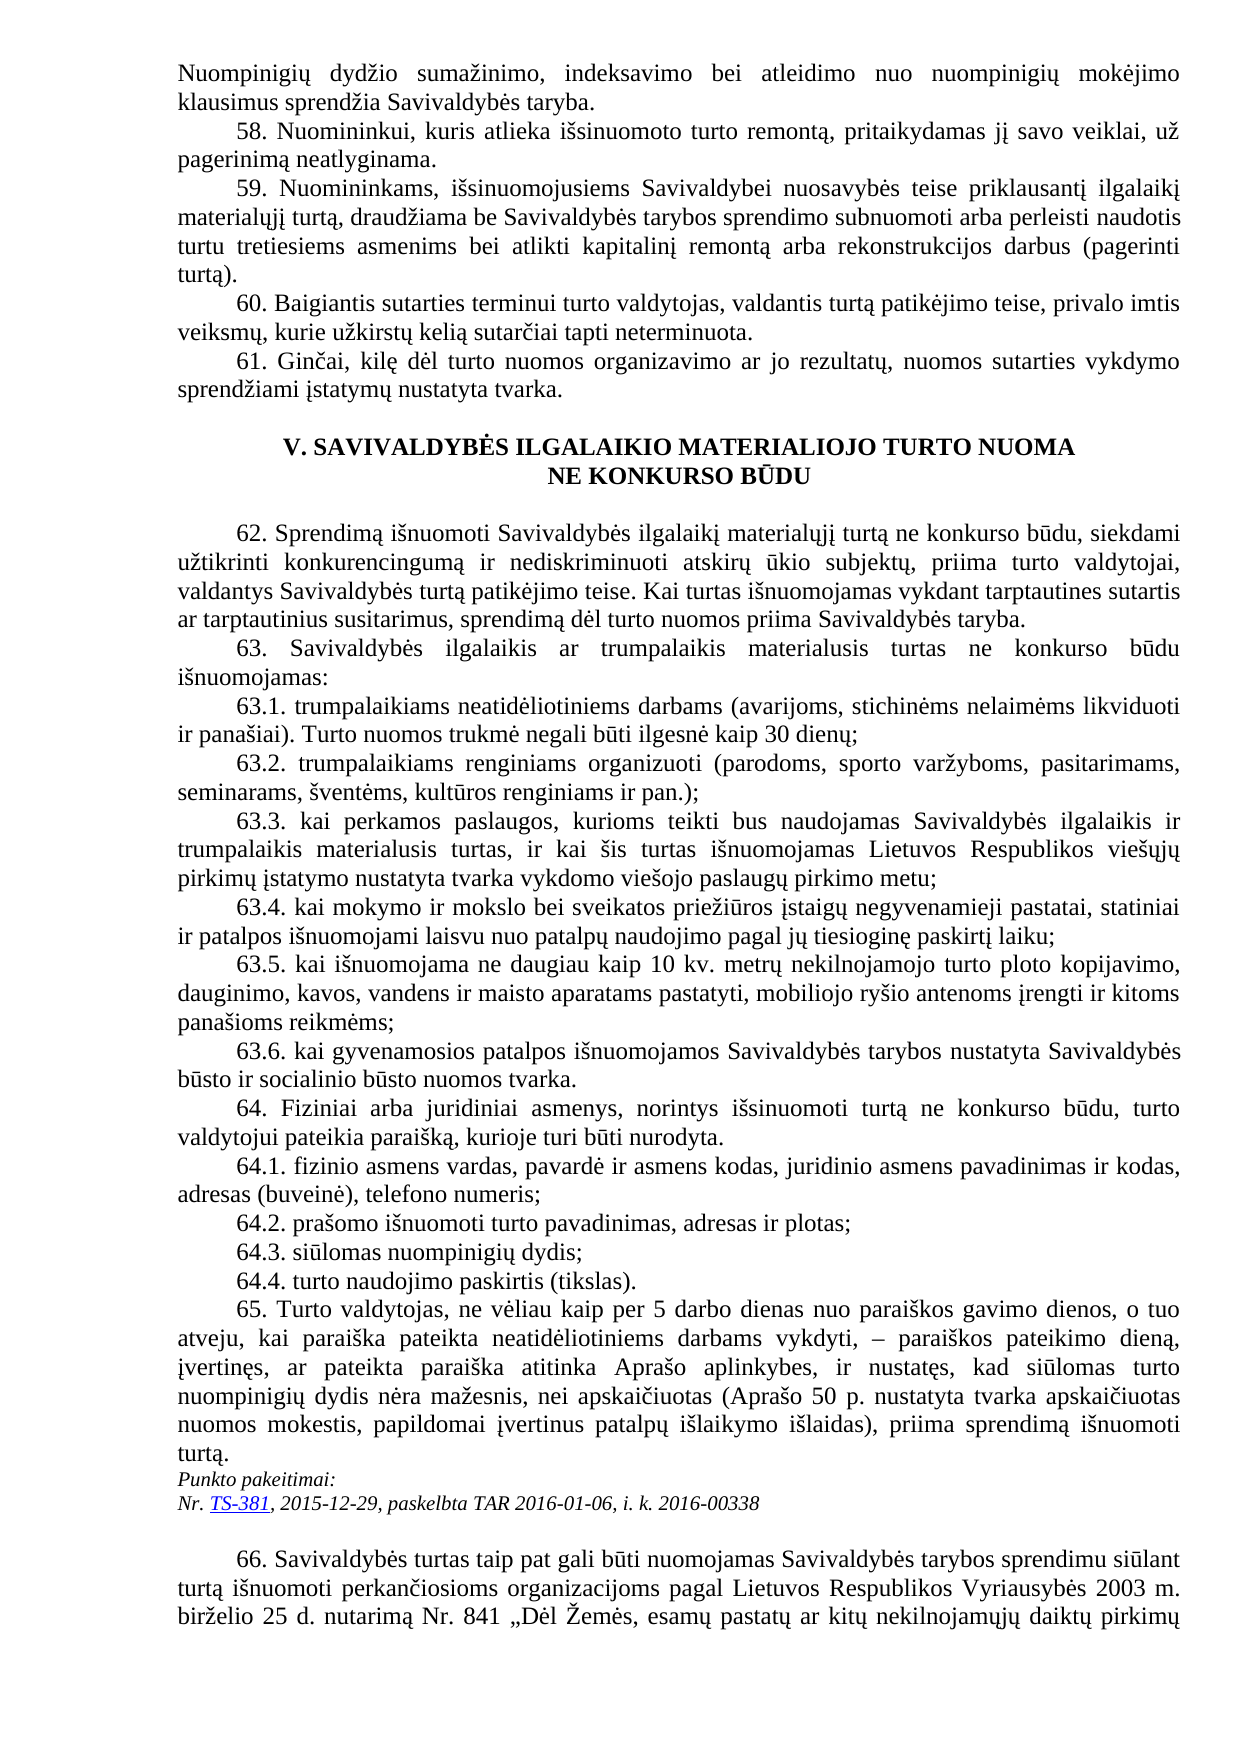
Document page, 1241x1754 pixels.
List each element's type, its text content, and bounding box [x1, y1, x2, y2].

text 64.4. turto naudojimo paskirtis (tikslas). [177, 1266, 1181, 1294]
text 64. Fiziniai arba juridiniai asmenys, norintys išsinuomoti turtą ne konkurso būdu, turto valdytojui pateikia paraišką, kurioje turi būti nurodyta. [177, 1093, 1181, 1151]
text 63.2. trumpalaikiams renginiams organizuoti (parodoms, sporto varžyboms, pasitarimams, seminarams, šventėms, kultūros renginiams ir pan.); [177, 748, 1181, 806]
text Nr. TS-381, 2015-12-29, paskelbta TAR 2016-01-06, i. k. 2016-00338 [177, 1491, 1181, 1515]
text 62. Sprendimą išnuomoti Savivaldybės ilgalaikį materialųjį turtą ne konkurso būdu, siekdami užtikrinti konkurencingumą ir nediskriminuoti atskirų ūkio subjektų, priima turto valdytojai, valdantys Savivaldybės turtą patikėjimo teise. Kai turtas išnuomojamas vykdant tarptautines sutartis ar tarptautinius susitarimus, sprendimą dėl turto nuomos priima Savivaldybės taryba. [177, 518, 1181, 633]
text 63.4. kai mokymo ir mokslo bei sveikatos priežiūros įstaigų negyvenamieji pastatai, statiniai ir patalpos išnuomojami laisvu nuo patalpų naudojimo pagal jų tiesioginę paskirtį laiku; [177, 892, 1181, 949]
text 64.3. siūlomas nuompinigių dydis; [177, 1237, 1181, 1266]
text 64.1. fizinio asmens vardas, pavardė ir asmens kodas, juridinio asmens pavadinimas ir kodas, adresas (buveinė), telefono numeris; [177, 1151, 1181, 1208]
text 58. Nuomininkui, kuris atlieka išsinuomoto turto remontą, pritaikydamas jį savo veiklai, už pagerinimą neatlyginama. [177, 116, 1181, 173]
text 66. Savivaldybės turtas taip pat gali būti nuomojamas Savivaldybės tarybos sprendimu siūlant turtą išnuomoti perkančiosioms organizacijoms pagal Lietuvos Respublikos Vyriausybės 2003 m. birželio 25 d. nutarimą Nr. 841 „Dėl Žemės, esamų pastatų ar kitų nekilnojamųjų daiktų pirkimų [177, 1544, 1181, 1630]
text 65. Turto valdytojas, ne vėliau kaip per 5 darbo dienas nuo paraiškos gavimo dienos, o tuo atveju, kai paraiška pateikta neatidėliotiniems darbams vykdyti, – paraiškos pateikimo dieną, įvertinęs, ar pateikta paraiška atitinka Aprašo aplinkybes, ir nustatęs, kad siūlomas turto nuompinigių dydis nėra mažesnis, nei apskaičiuotas (Aprašo 50 p. nustatyta tvarka apskaičiuotas nuomos mokestis, papildomai įvertinus patalpų išlaikymo išlaidas), priima sprendimą išnuomoti turtą. [177, 1294, 1181, 1467]
text 63. Savivaldybės ilgalaikis ar trumpalaikis materialusis turtas ne konkurso būdu išnuomojamas: [177, 633, 1181, 691]
text 63.5. kai išnuomojama ne daugiau kaip 10 kv. metrų nekilnojamojo turto ploto kopijavimo, dauginimo, kavos, vandens ir maisto aparatams pastatyti, mobiliojo ryšio antenoms įrengti ir kitoms panašioms reikmėms; [177, 949, 1181, 1036]
text 61. Ginčai, kilę dėl turto nuomos organizavimo ar jo rezultatų, nuomos sutarties vykdymo sprendžiami įstatymų nustatyta tvarka. [177, 346, 1181, 403]
text 64.2. prašomo išnuomoti turto pavadinimas, adresas ir plotas; [177, 1208, 1181, 1237]
text 63.3. kai perkamos paslaugos, kurioms teikti bus naudojamas Savivaldybės ilgalaikis ir trumpalaikis materialusis turtas, ir kai šis turtas išnuomojamas Lietuvos Respublikos viešųjų pirkimų įstatymo nustatyta tvarka vykdomo viešojo paslaugų pirkimo metu; [177, 806, 1181, 892]
text 59. Nuomininkams, išsinuomojusiems Savivaldybei nuosavybės teise priklausantį ilgalaikį materialųjį turtą, draudžiama be Savivaldybės tarybos sprendimo subnuomoti arba perleisti naudotis turtu tretiesiems asmenims bei atlikti kapitalinį remontą arba rekonstrukcijos darbus (pagerinti turtą). [177, 173, 1181, 288]
text 63.6. kai gyvenamosios patalpos išnuomojamos Savivaldybės tarybos nustatyta Savivaldybės būsto ir socialinio būsto nuomos tvarka. [177, 1036, 1181, 1093]
text Punkto pakeitimai: [177, 1467, 1181, 1491]
text Nuompinigių dydžio sumažinimo, indeksavimo bei atleidimo nuo nuompinigių mokėjimo klausimus sprendžia Savivaldybės taryba. [177, 58, 1181, 116]
text 63.1. trumpalaikiams neatidėliotiniems darbams (avarijoms, stichinėms nelaimėms likviduoti ir panašiai). Turto nuomos trukmė negali būti ilgesnė kaip 30 dienų; [177, 691, 1181, 748]
text NE KONKURSO BŪDU [177, 461, 1181, 489]
text 60. Baigiantis sutarties terminui turto valdytojas, valdantis turtą patikėjimo teise, privalo imtis veiksmų, kurie užkirstų kelią sutarčiai tapti neterminuota. [177, 288, 1181, 346]
text V. SAVIVALDYBĖS ILGALAIKIO MATERIALIOJO TURTO NUOMA [177, 432, 1181, 461]
